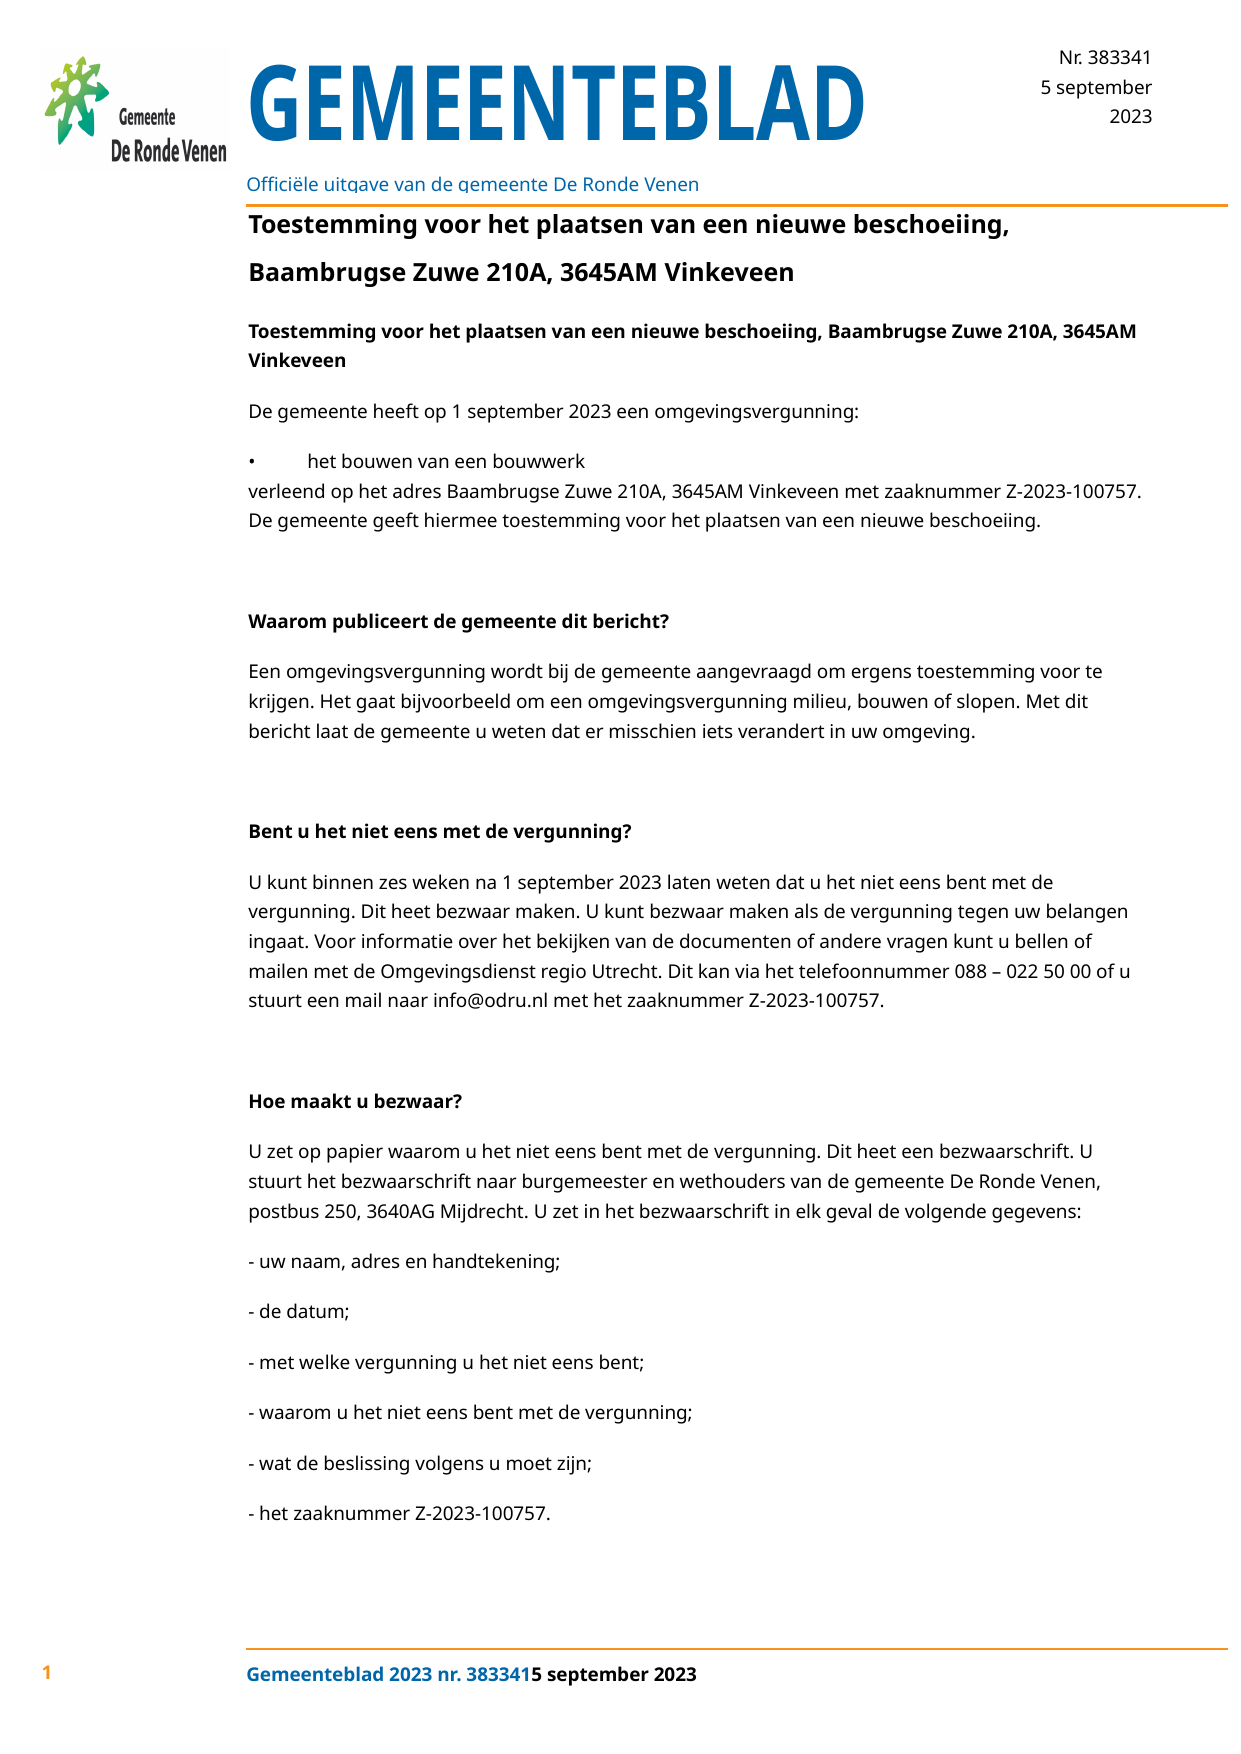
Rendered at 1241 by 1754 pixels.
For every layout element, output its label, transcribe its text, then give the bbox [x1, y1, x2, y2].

text - waarom u het niet eens bent met de vergunning; [248, 1399, 1152, 1425]
list het bouwen van een bouwwerk [248, 448, 1152, 474]
text Hoe maakt u bezwaar? [248, 1088, 1152, 1114]
text - uw naam, adres en handtekening; [248, 1248, 1152, 1274]
picture [41, 47, 231, 172]
text De gemeente heeft op 1 september 2023 een omgevingsvergunning: [248, 398, 1152, 424]
text verleend op het adres Baambrugse Zuwe 210A, 3645AM Vinkeveen met zaaknummer Z-2023-100757. De gemeente geeft hiermee toestemming voor het plaatsen van een nieuwe beschoeiing. [248, 478, 1152, 533]
text Toestemming voor het plaatsen van een nieuwe beschoeiing, Baambrugse Zuwe 210A, 3645AM Vinkeveen [248, 318, 1152, 373]
text - met welke vergunning u het niet eens bent; [248, 1349, 1152, 1375]
text Waarom publiceert de gemeente dit bericht? [248, 608, 1152, 634]
text U zet op papier waarom u het niet eens bent met de vergunning. Dit heet een bezwaarschrift. U stuurt het bezwaarschrift naar burgemeester en wethouders van de gemeente De Ronde Venen, postbus 250, 3640AG Mijdrecht. U zet in het bezwaarschrift in elk geval de volgende gegevens: [248, 1139, 1152, 1224]
text - wat de beslissing volgens u moet zijn; [248, 1450, 1152, 1476]
text U kunt binnen zes weken na 1 september 2023 laten weten dat u het niet eens bent met de vergunning. Dit heet bezwaar maken. U kunt bezwaar maken als de vergunning tegen uw belangen ingaat. Voor informatie over het bekijken van de documenten of andere vragen kunt u bellen of mailen met de Omgevingsdienst regio Utrecht. Dit kan via het telefoonnummer 088 – 022 50 00 of u stuurt een mail naar info@odru.nl met het zaaknummer Z-2023-100757. [248, 869, 1152, 1013]
text - het zaaknummer Z-2023-100757. [248, 1500, 1152, 1526]
text Toestemming voor het plaatsen van een nieuwe beschoeiing, Baambrugse Zuwe 210A, 3645AM Vinkeveen [248, 207, 1152, 288]
text Een omgevingsvergunning wordt bij de gemeente aangevraagd om ergens toestemming voor te krijgen. Het gaat bijvoorbeeld om een omgevingsvergunning milieu, bouwen of slopen. Met dit bericht laat de gemeente u weten dat er misschien iets verandert in uw omgeving. [248, 659, 1152, 744]
text - de datum; [248, 1299, 1152, 1324]
text Bent u het niet eens met de vergunning? [248, 819, 1152, 844]
